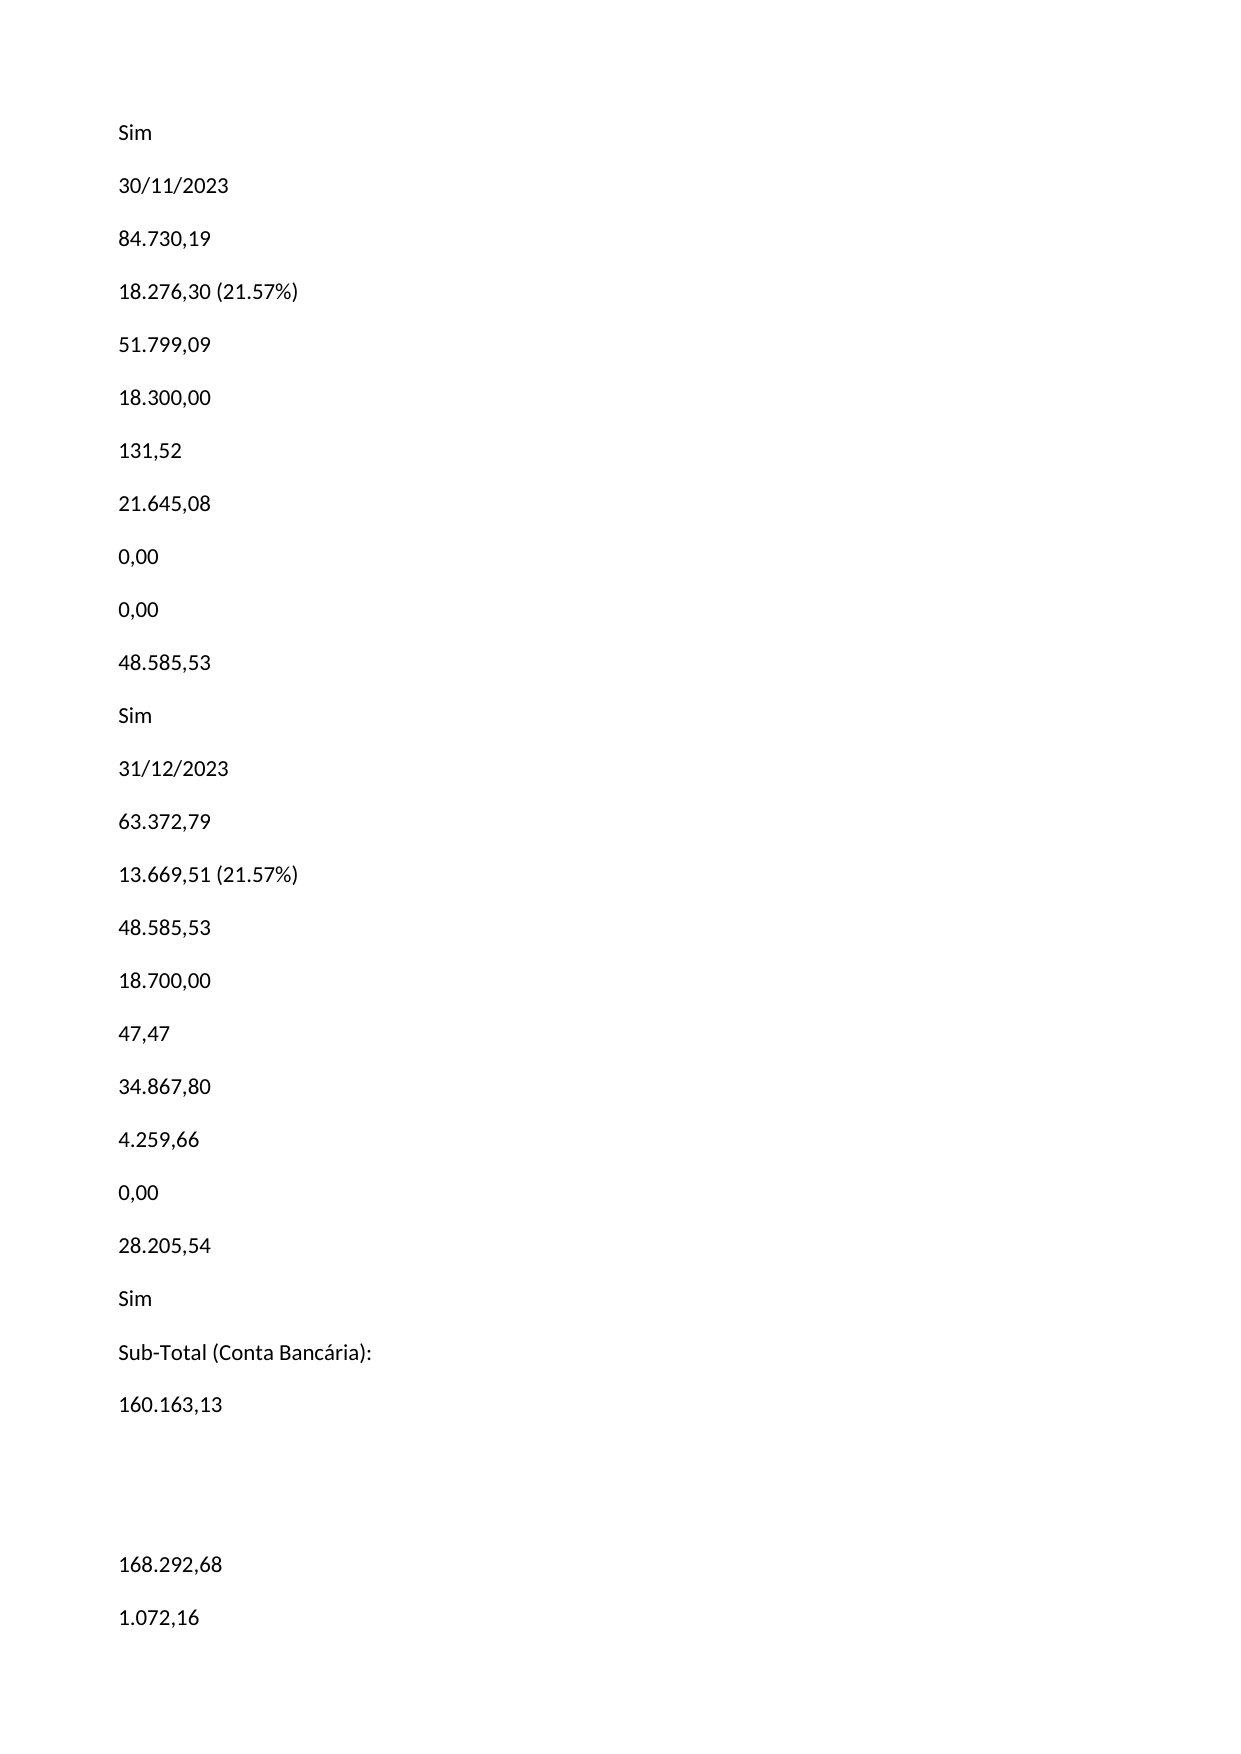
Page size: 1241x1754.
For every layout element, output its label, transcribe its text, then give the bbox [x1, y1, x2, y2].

text 1.072,16 [118, 1603, 1122, 1631]
text 51.799,09 [118, 330, 1122, 358]
text 31/12/2023 [118, 754, 1122, 782]
text 0,00 [118, 542, 1122, 570]
text 30/11/2023 [118, 171, 1122, 199]
text 168.292,68 [118, 1550, 1122, 1578]
text 28.205,54 [118, 1232, 1122, 1259]
text 131,52 [118, 436, 1122, 464]
text 18.300,00 [118, 383, 1122, 411]
text 47,47 [118, 1019, 1122, 1047]
text 48.585,53 [118, 913, 1122, 941]
text 4.259,66 [118, 1126, 1122, 1153]
text Sub-Total (Conta Bancária): [118, 1338, 1122, 1366]
text 34.867,80 [118, 1072, 1122, 1101]
text Sim [118, 118, 1122, 146]
text 63.372,79 [118, 807, 1122, 835]
text 48.585,53 [118, 648, 1122, 676]
text 13.669,51 (21.57%) [118, 860, 1122, 888]
text 18.276,30 (21.57%) [118, 277, 1122, 305]
text 18.700,00 [118, 966, 1122, 994]
text 21.645,08 [118, 489, 1122, 517]
text 0,00 [118, 595, 1122, 623]
text 0,00 [118, 1178, 1122, 1207]
text Sim [118, 701, 1122, 729]
text 84.730,19 [118, 224, 1122, 252]
text 160.163,13 [118, 1391, 1122, 1419]
text Sim [118, 1284, 1122, 1313]
